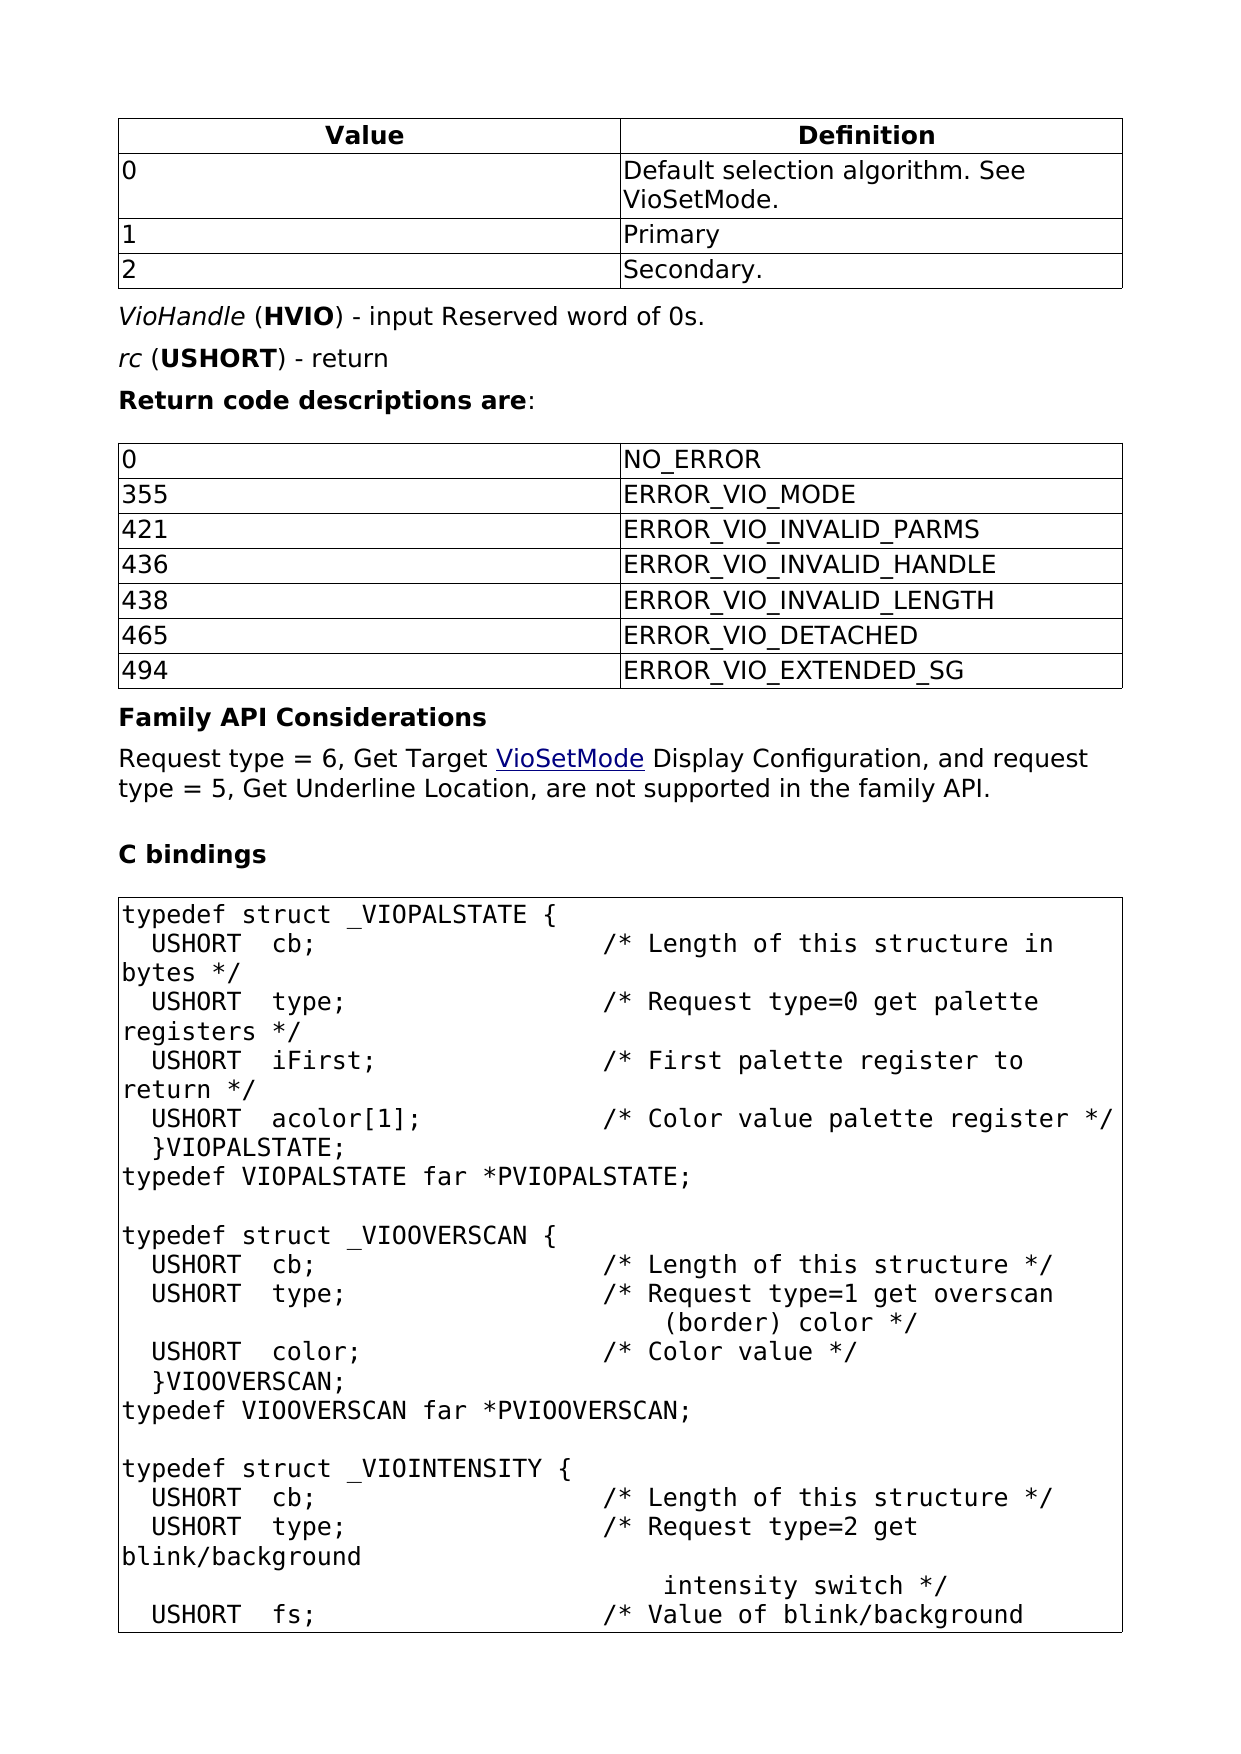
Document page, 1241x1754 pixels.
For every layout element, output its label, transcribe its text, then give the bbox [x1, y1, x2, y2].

text Request type = 6, Get Target VioSetMode Display Configuration, and request type = 5, Get Underline Location, are not supported in the family API. [118, 745, 1122, 803]
table_cell 0 [119, 154, 620, 217]
table_cell 355 [119, 479, 620, 513]
table_header typedef struct _VIOPALSTATE { USHORT cb; /* Length of this structure in bytes */ USHORT type; /* Request type=0 get palette registers */ USHORT iFirst; /* First palette register to return */ USHORT acolor[1]; /* Color value palette register */ }VIOPALSTATE; typedef VIOPALSTATE far *PVIOPALSTATE; typedef struct _VIOOVERSCAN { USHORT cb; /* Length of this structure */ USHORT type; /* Request type=1 get overscan (border) color */ USHORT color; /* Color value */ }VIOOVERSCAN; typedef VIOOVERSCAN far *PVIOOVERSCAN; typedef struct _VIOINTENSITY { USHORT cb; /* Length of this structure */ USHORT type; /* Request type=2 get blink/background intensity switch */ USHORT fs; /* Value of blink/background [119, 898, 1122, 1632]
table_header NO_ERROR [621, 444, 1122, 477]
table_header Value [119, 119, 620, 153]
subtitle C bindings [118, 841, 1122, 870]
text Family API Considerations [118, 703, 1122, 732]
text rc (USHORT) - return [118, 344, 1122, 373]
table_cell ERROR_VIO_MODE [621, 479, 1122, 513]
table_cell 1 [119, 219, 620, 253]
text VioHandle (HVIO) - input Reserved word of 0s. [118, 303, 1122, 332]
table_header Definition [621, 119, 1122, 153]
table_cell ERROR_VIO_INVALID_HANDLE [621, 549, 1122, 583]
table_cell 438 [119, 584, 620, 618]
table_cell 465 [119, 619, 620, 653]
text Return code descriptions are: [118, 386, 1122, 415]
table_cell Secondary. [621, 254, 1122, 288]
table_cell 421 [119, 514, 620, 548]
table_cell ERROR_VIO_INVALID_PARMS [621, 514, 1122, 548]
table_cell 436 [119, 549, 620, 583]
table_cell ERROR_VIO_EXTENDED_SG [621, 654, 1122, 688]
table_cell ERROR_VIO_INVALID_LENGTH [621, 584, 1122, 618]
table_cell ERROR_VIO_DETACHED [621, 619, 1122, 653]
table_cell 494 [119, 654, 620, 688]
table_header 0 [119, 444, 620, 477]
table_cell Default selection algorithm. See VioSetMode. [621, 154, 1122, 217]
table_cell 2 [119, 254, 620, 288]
table_cell Primary [621, 219, 1122, 253]
